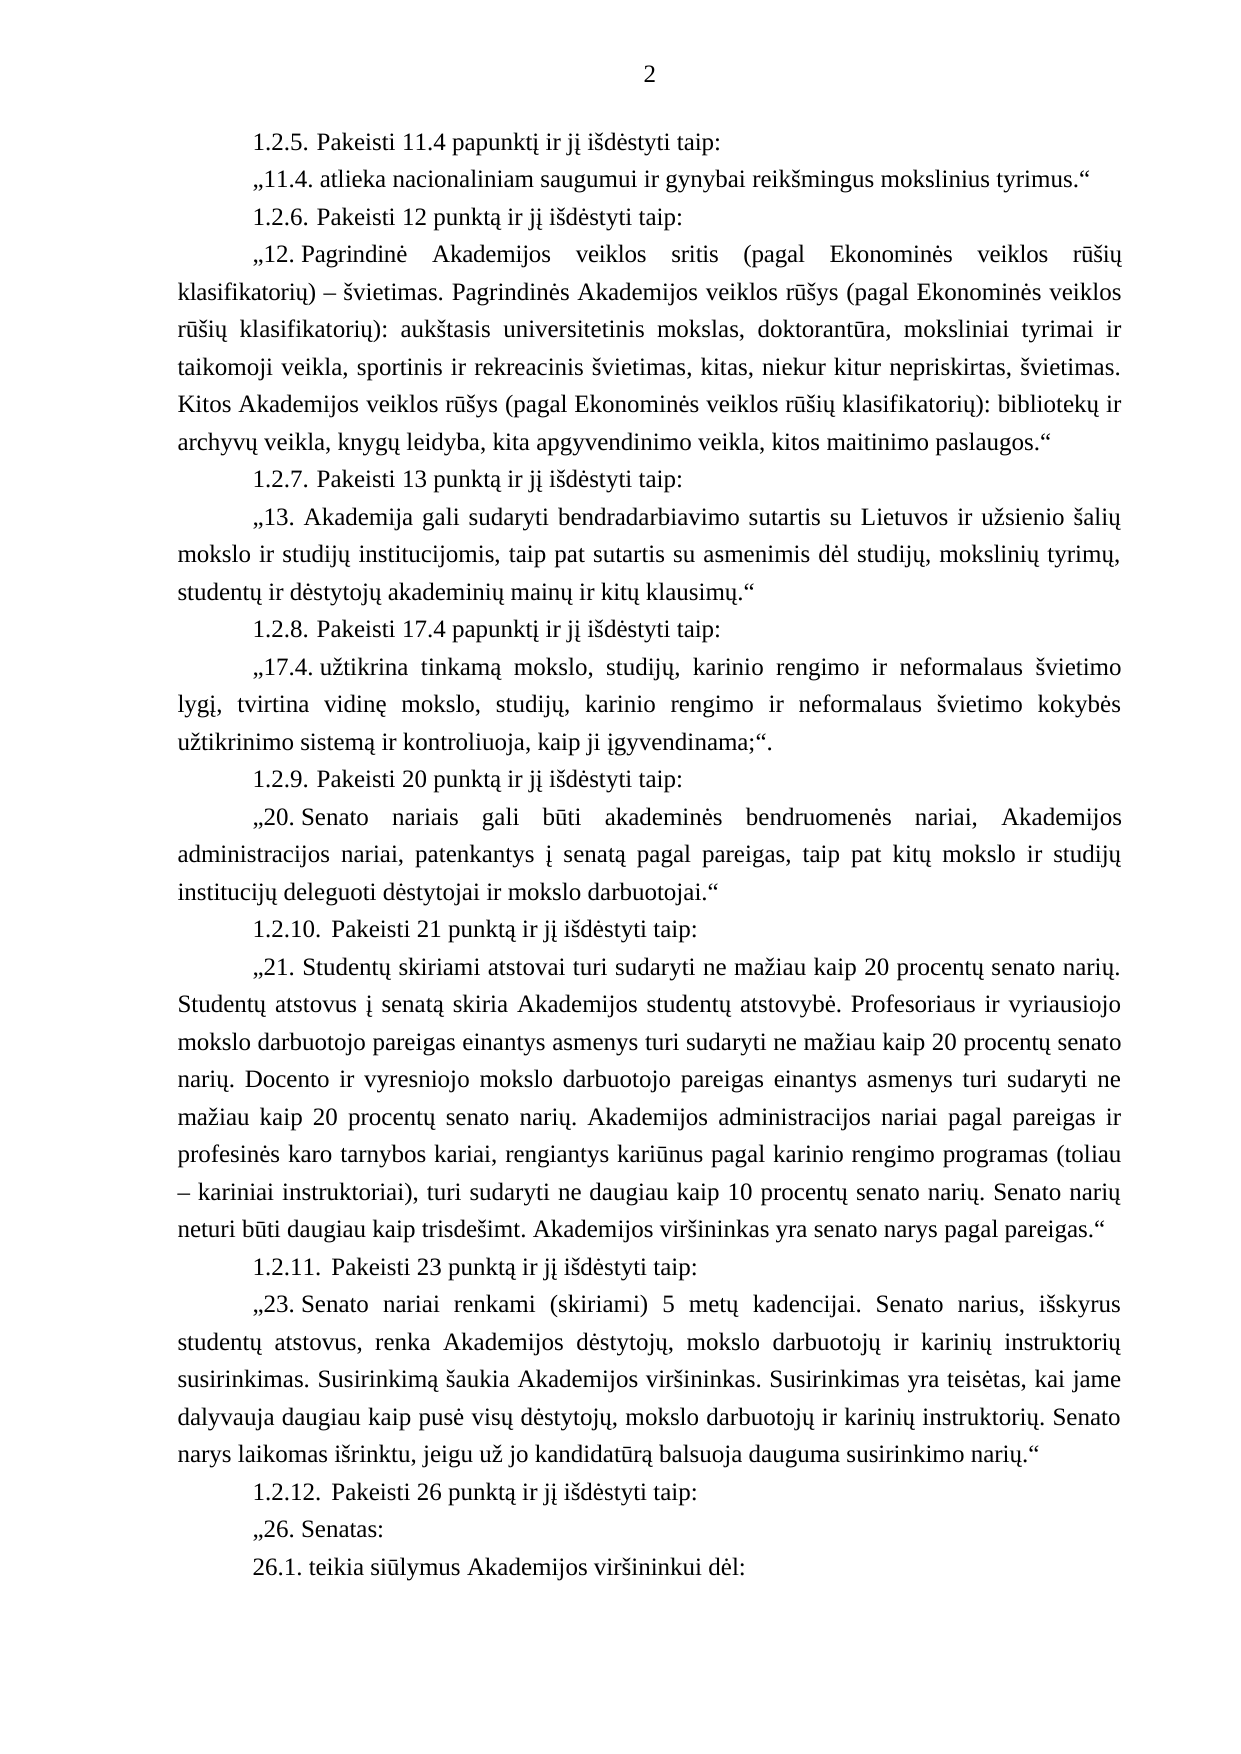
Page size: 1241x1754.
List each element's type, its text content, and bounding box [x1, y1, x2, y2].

text 1.2.6. Pakeisti 12 punktą ir jį išdėstyti taip: [177, 193, 1122, 231]
text „12. Pagrindinė Akademijos veiklos sritis (pagal Ekonominės veiklos rūšių klasifikatorių) – švietimas. Pagrindinės Akademijos veiklos rūšys (pagal Ekonominės veiklos rūšių klasifikatorių): aukštasis universitetinis mokslas, doktorantūra, moksliniai tyrimai ir taikomoji veikla, sportinis ir rekreacinis švietimas, kitas, niekur kitur nepriskirtas, švietimas. Kitos Akademijos veiklos rūšys (pagal Ekonominės veiklos rūšių klasifikatorių): bibliotekų ir archyvų veikla, knygų leidyba, kita apgyvendinimo veikla, kitos maitinimo paslaugos.“ [177, 231, 1122, 456]
text 1.2.11. Pakeisti 23 punktą ir jį išdėstyti taip: [177, 1243, 1122, 1281]
text 1.2.5. Pakeisti 11.4 papunktį ir jį išdėstyti taip: [177, 118, 1122, 156]
text 1.2.10. Pakeisti 21 punktą ir jį išdėstyti taip: [177, 906, 1122, 943]
text „13. Akademija gali sudaryti bendradarbiavimo sutartis su Lietuvos ir užsienio šalių mokslo ir studijų institucijomis, taip pat sutartis su asmenimis dėl studijų, mokslinių tyrimų, studentų ir dėstytojų akademinių mainų ir kitų klausimų.“ [177, 493, 1122, 606]
text 26.1. teikia siūlymus Akademijos viršininkui dėl: [177, 1543, 1122, 1581]
text 1.2.8. Pakeisti 17.4 papunktį ir jį išdėstyti taip: [177, 606, 1122, 643]
text 1.2.7. Pakeisti 13 punktą ir jį išdėstyti taip: [177, 456, 1122, 493]
text „20. Senato nariais gali būti akademinės bendruomenės nariai, Akademijos administracijos nariai, patenkantys į senatą pagal pareigas, taip pat kitų mokslo ir studijų institucijų deleguoti dėstytojai ir mokslo darbuotojai.“ [177, 793, 1122, 906]
text 1.2.9. Pakeisti 20 punktą ir jį išdėstyti taip: [177, 756, 1122, 793]
text 1.2.12. Pakeisti 26 punktą ir jį išdėstyti taip: [177, 1468, 1122, 1506]
text „21. Studentų skiriami atstovai turi sudaryti ne mažiau kaip 20 procentų senato narių. Studentų atstovus į senatą skiria Akademijos studentų atstovybė. Profesoriaus ir vyriausiojo mokslo darbuotojo pareigas einantys asmenys turi sudaryti ne mažiau kaip 20 procentų senato narių. Docento ir vyresniojo mokslo darbuotojo pareigas einantys asmenys turi sudaryti ne mažiau kaip 20 procentų senato narių. Akademijos administracijos nariai pagal pareigas ir profesinės karo tarnybos kariai, rengiantys kariūnus pagal karinio rengimo programas (toliau – kariniai instruktoriai), turi sudaryti ne daugiau kaip 10 procentų senato narių. Senato narių neturi būti daugiau kaip trisdešimt. Akademijos viršininkas yra senato narys pagal pareigas.“ [177, 943, 1122, 1243]
text „23. Senato nariai renkami (skiriami) 5 metų kadencijai. Senato narius, išskyrus studentų atstovus, renka Akademijos dėstytojų, mokslo darbuotojų ir karinių instruktorių susirinkimas. Susirinkimą šaukia Akademijos viršininkas. Susirinkimas yra teisėtas, kai jame dalyvauja daugiau kaip pusė visų dėstytojų, mokslo darbuotojų ir karinių instruktorių. Senato narys laikomas išrinktu, jeigu už jo kandidatūrą balsuoja dauguma susirinkimo narių.“ [177, 1281, 1122, 1468]
text „26. Senatas: [177, 1506, 1122, 1543]
text „11.4. atlieka nacionaliniam saugumui ir gynybai reikšmingus mokslinius tyrimus.“ [177, 156, 1122, 193]
text „17.4. užtikrina tinkamą mokslo, studijų, karinio rengimo ir neformalaus švietimo lygį, tvirtina vidinę mokslo, studijų, karinio rengimo ir neformalaus švietimo kokybės užtikrinimo sistemą ir kontroliuoja, kaip ji įgyvendinama;“. [177, 643, 1122, 756]
